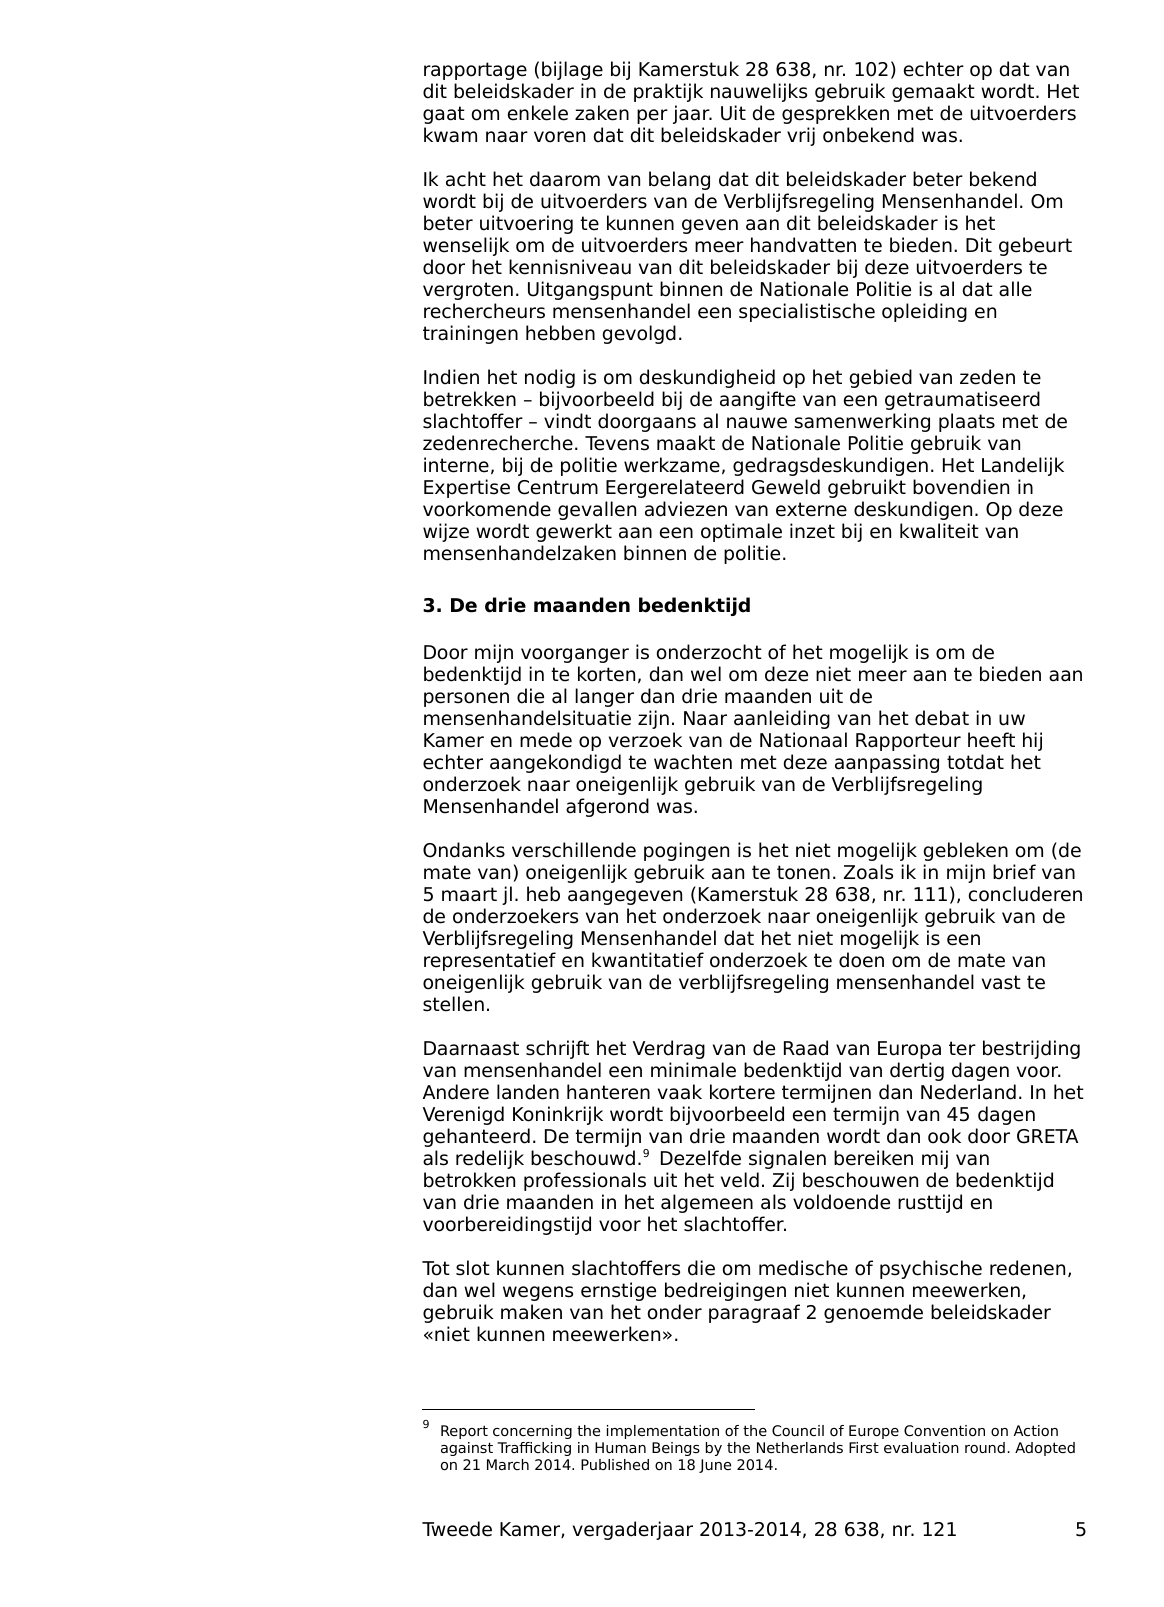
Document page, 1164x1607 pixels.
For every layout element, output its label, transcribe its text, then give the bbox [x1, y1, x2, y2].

text rapportage (bijlage bij Kamerstuk 28 638, nr. 102) echter op dat van dit beleidskader in de praktijk nauwelijks gebruik gemaakt wordt. Het gaat om enkele zaken per jaar. Uit de gesprekken met de uitvoerders kwam naar voren dat dit beleidskader vrij onbekend was. [422, 59, 1087, 147]
text Tot slot kunnen slachtoffers die om medische of psychische redenen, dan wel wegens ernstige bedreigingen niet kunnen meewerken, gebruik maken van het onder paragraaf 2 genoemde beleidskader «niet kunnen meewerken». [422, 1258, 1087, 1346]
text Ik acht het daarom van belang dat dit beleidskader beter bekend wordt bij de uitvoerders van de Verblijfsregeling Mensenhandel. Om beter uitvoering te kunnen geven aan dit beleidskader is het wenselijk om de uitvoerders meer handvatten te bieden. Dit gebeurt door het kennisniveau van dit beleidskader bij deze uitvoerders te vergroten. Uitgangspunt binnen de Nationale Politie is al dat alle rechercheurs mensenhandel een specialistische opleiding en trainingen hebben gevolgd. [422, 169, 1087, 345]
text Indien het nodig is om deskundigheid op het gebied van zeden te betrekken – bijvoorbeeld bij de aangifte van een getraumatiseerd slachtoffer – vindt doorgaans al nauwe samenwerking plaats met de zedenrecherche. Tevens maakt de Nationale Politie gebruik van interne, bij de politie werkzame, gedragsdeskundigen. Het Landelijk Expertise Centrum Eergerelateerd Geweld gebruikt bovendien in voorkomende gevallen adviezen van externe deskundigen. Op deze wijze wordt gewerkt aan een optimale inzet bij en kwaliteit van mensenhandelzaken binnen de politie. [422, 367, 1087, 565]
text Report concerning the implementation of the Council of Europe Convention on Action against Trafficking in Human Beings by the Netherlands First evaluation round. Adopted on 21 March 2014. Published on 18 June 2014. [422, 1418, 1087, 1474]
text Ondanks verschillende pogingen is het niet mogelijk gebleken om (de mate van) oneigenlijk gebruik aan te tonen. Zoals ik in mijn brief van 5 maart jl. heb aangegeven (Kamerstuk 28 638, nr. 111), concluderen de onderzoekers van het onderzoek naar oneigenlijk gebruik van de Verblijfsregeling Mensenhandel dat het niet mogelijk is een representatief en kwantitatief onderzoek te doen om de mate van oneigenlijk gebruik van de verblijfsregeling mensenhandel vast te stellen. [422, 840, 1087, 1016]
text Daarnaast schrijft het Verdrag van de Raad van Europa ter bestrijding van mensenhandel een minimale bedenktijd van dertig dagen voor. Andere landen hanteren vaak kortere termijnen dan Nederland. In het Verenigd Koninkrijk wordt bijvoorbeeld een termijn van 45 dagen gehanteerd. De termijn van drie maanden wordt dan ook door GRETA als redelijk beschouwd. Dezelfde signalen bereiken mij van betrokken professionals uit het veld. Zij beschouwen de bedenktijd van drie maanden in het algemeen als voldoende rusttijd en voorbereidingstijd voor het slachtoffer. [422, 1038, 1087, 1236]
subtitle 3. De drie maanden bedenktijd [422, 595, 1087, 617]
text Door mijn voorganger is onderzocht of het mogelijk is om de bedenktijd in te korten, dan wel om deze niet meer aan te bieden aan personen die al langer dan drie maanden uit de mensenhandelsituatie zijn. Naar aanleiding van het debat in uw Kamer en mede op verzoek van de Nationaal Rapporteur heeft hij echter aangekondigd te wachten met deze aanpassing totdat het onderzoek naar oneigenlijk gebruik van de Verblijfsregeling Mensenhandel afgerond was. [422, 642, 1087, 818]
